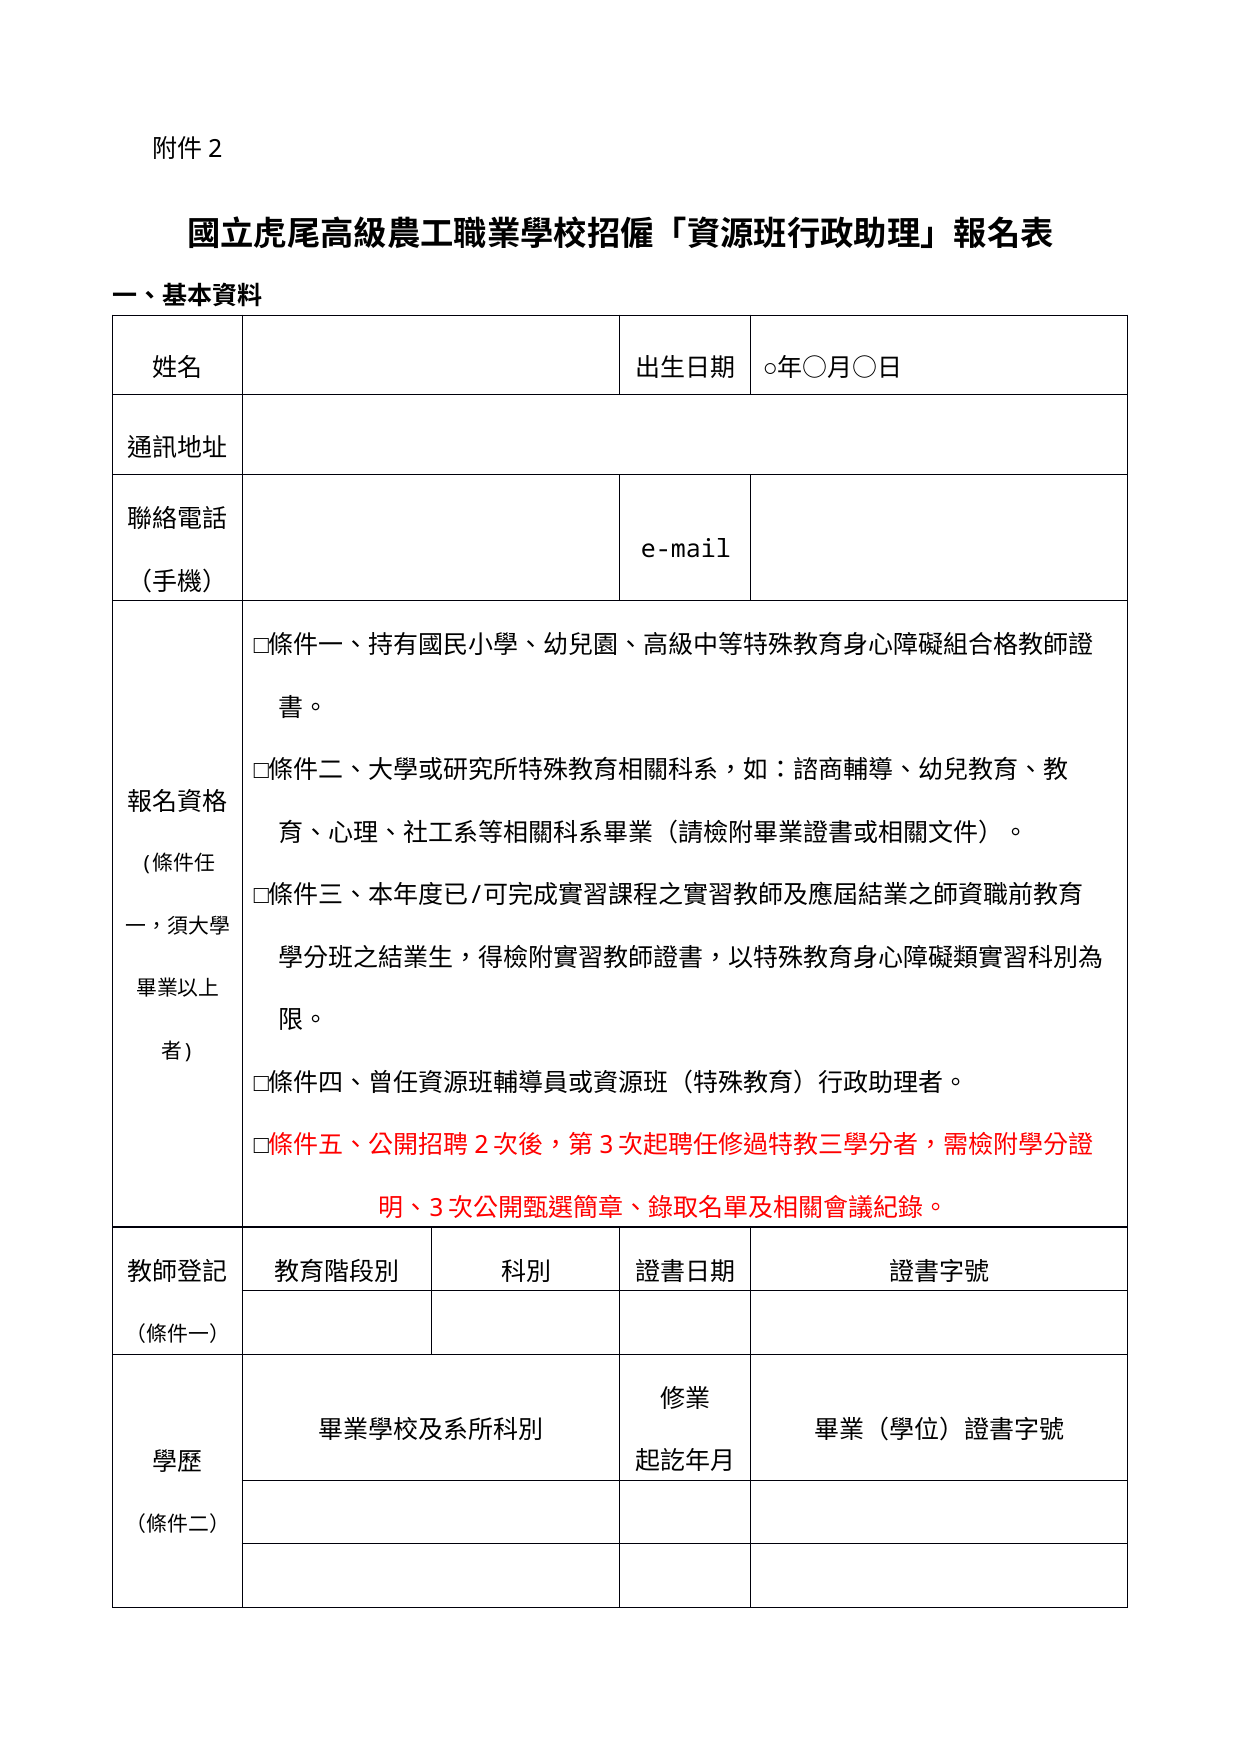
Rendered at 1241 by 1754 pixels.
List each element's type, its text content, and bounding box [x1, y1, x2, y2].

table_cell [620, 1481, 750, 1543]
table_header 姓名 [113, 316, 242, 394]
table_cell [432, 1291, 619, 1353]
text 一、基本資料 [112, 252, 1128, 314]
table_cell □條件一、持有國民小學、幼兒園、高級中等特殊教育身心障礙組合格教師證書。 □條件二、大學或研究所特殊教育相關科系，如：諮商輔導、幼兒教育、教育、心理、社工系等相關科系畢業（請檢附畢業證書或相關文件）。 □條件三、本年度已/可完成實習課程之實習教師及應屆結業之師資職前教育 學分班之結業生，得檢附實習教師證書，以特殊教育身心障礙類實習科別為 限。 □條件四、曾任資源班輔導員或資源班（特殊教育）行政助理者。 □條件五、公開招聘2次後，第3次起聘任修過特教三學分者，需檢附學分證明、3次公開甄選簡章、錄取名單及相關會議紀錄。 [243, 601, 1127, 1226]
table_cell [751, 1291, 1127, 1353]
table_cell [243, 1544, 619, 1607]
text 國立虎尾高級農工職業學校招僱「資源班行政助理」報名表 [112, 189, 1128, 252]
table_cell [751, 1544, 1127, 1607]
table_cell [243, 395, 1127, 474]
table_cell [620, 1544, 750, 1607]
table_cell 證書字號 [751, 1228, 1127, 1290]
table_cell [243, 1291, 431, 1353]
table_cell 教育階段別 [243, 1228, 431, 1290]
table_header ○年○月○日 [751, 316, 1127, 394]
table_cell 聯絡電話 （手機） [113, 475, 242, 600]
table_cell [243, 475, 619, 600]
table_header 出生日期 [620, 316, 750, 394]
table_cell 科別 [432, 1228, 619, 1290]
table_header [243, 316, 619, 394]
table_cell 學歷 （條件二） [113, 1355, 242, 1607]
table_cell 證書日期 [620, 1228, 750, 1290]
table_cell 修業 起訖年月 [620, 1355, 750, 1479]
table_cell 報名資格 (條件任一，須大學畢業以上者) [113, 601, 242, 1226]
table_cell 畢業學校及系所科別 [243, 1355, 619, 1479]
table_cell 教師登記 （條件一） [113, 1228, 242, 1353]
table_cell e-mail [620, 475, 750, 600]
table_cell [243, 1481, 619, 1543]
table_cell 通訊地址 [113, 395, 242, 474]
table_cell 畢業（學位）證書字號 [751, 1355, 1127, 1479]
table_cell [751, 1481, 1127, 1543]
text 附件2 [152, 129, 247, 165]
table_cell [751, 475, 1127, 600]
table_cell [620, 1291, 750, 1353]
